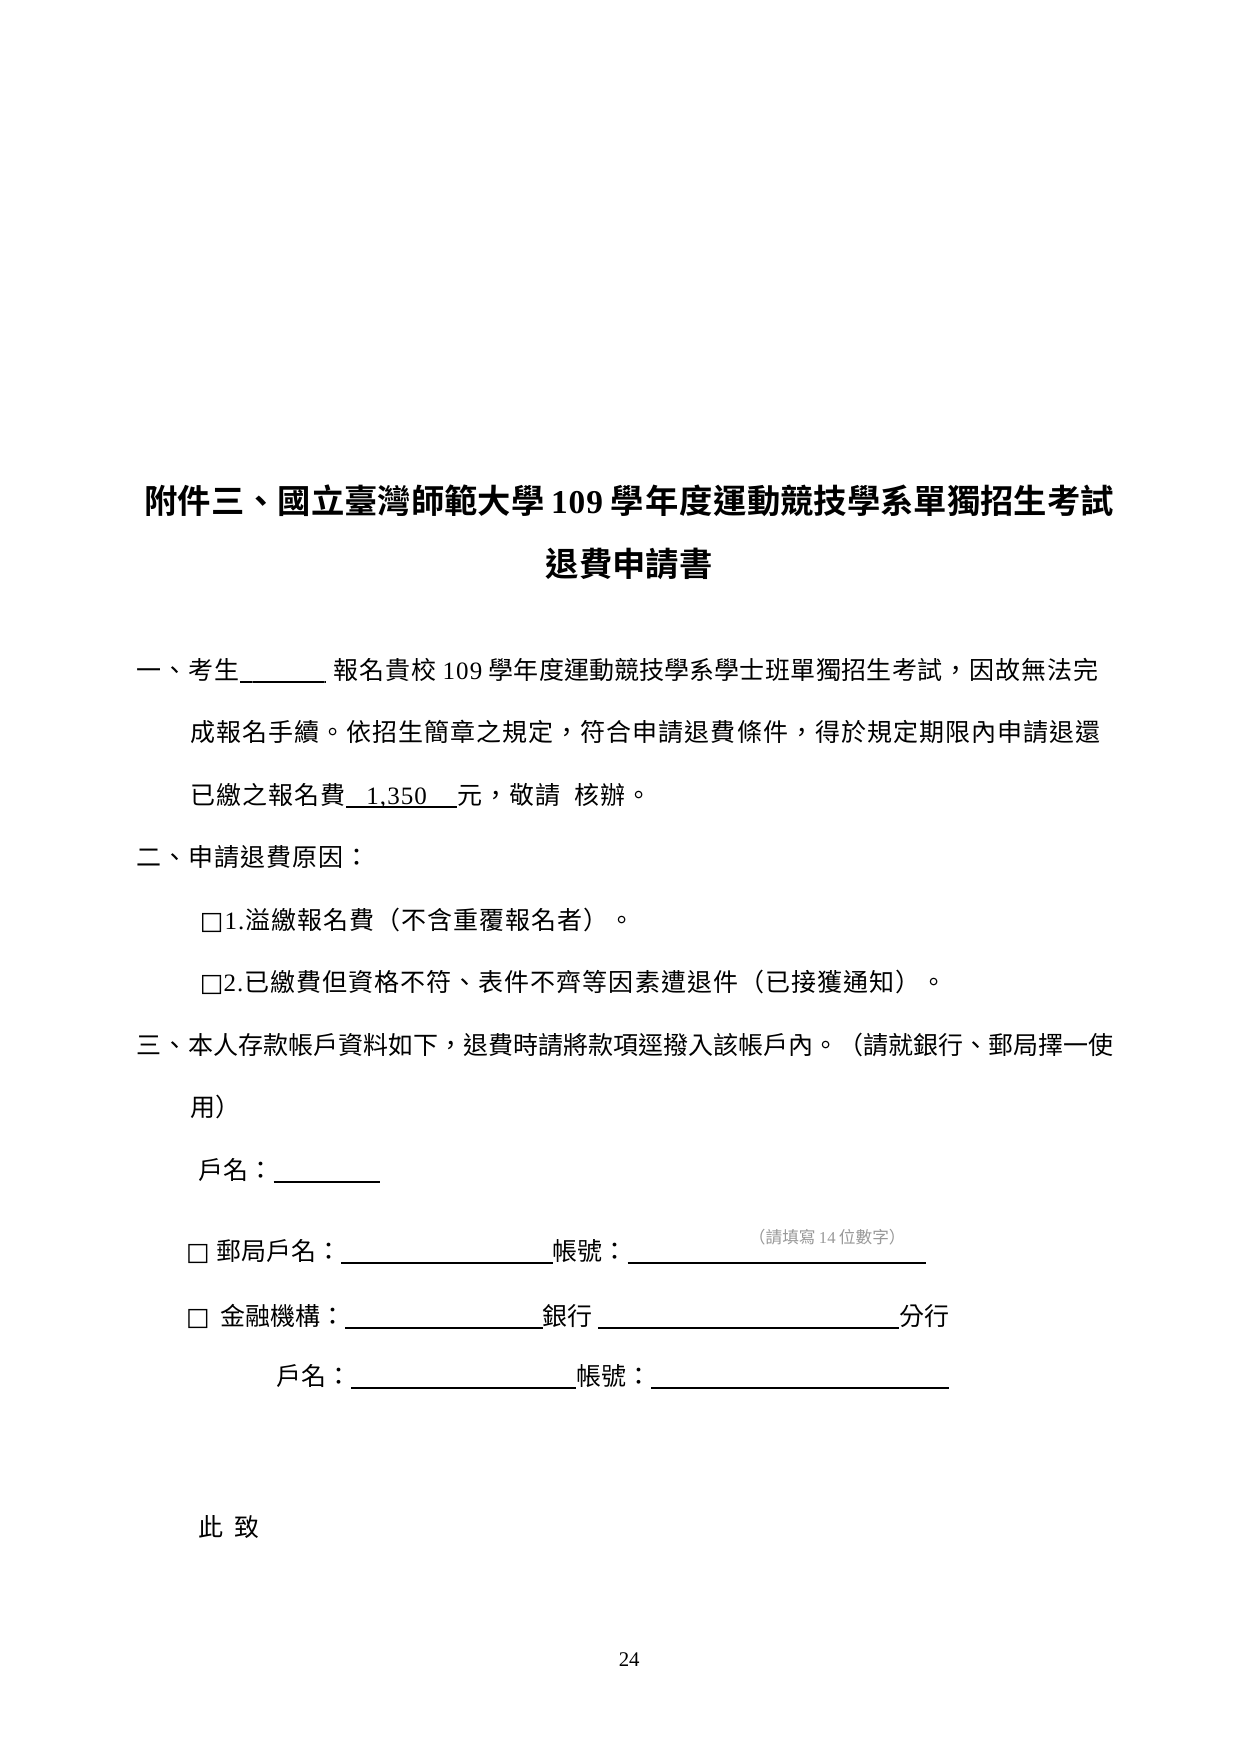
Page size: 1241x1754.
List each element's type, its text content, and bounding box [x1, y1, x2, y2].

text □ 郵局戶名： 帳號： [186, 1208, 1122, 1270]
text 戶名： 帳號： [136, 1333, 1122, 1395]
text 附件三、國立臺灣師範大學109學年度運動競技學系單獨招生考試退費申請書 [136, 458, 1122, 583]
text 此 致 [136, 1484, 1122, 1547]
text □2.已繳費但資格不符、表件不齊等因素遭退件（已接獲通知）。 [199, 939, 1122, 1002]
text □1.溢繳報名費（不含重覆報名者）。 [199, 877, 1122, 939]
text 一、考生 報名貴校109學年度運動競技學系學士班單獨招生考試，因故無法完成報名手續。依招生簡章之規定，符合申請退費條件，得於規定期限內申請退還已繳之報名費 1,350 元，敬請 核辦。 [136, 627, 1122, 814]
text （請填寫14位數字） [714, 1224, 939, 1249]
text 戶名： [186, 1127, 1122, 1189]
text 二、申請退費原因： [136, 814, 1122, 877]
text □ 金融機構： 銀行 分行 [186, 1270, 1122, 1333]
text 三、本人存款帳戶資料如下，退費時請將款項逕撥入該帳戶內。（請就銀行、郵局擇一使用） [136, 1002, 1122, 1127]
